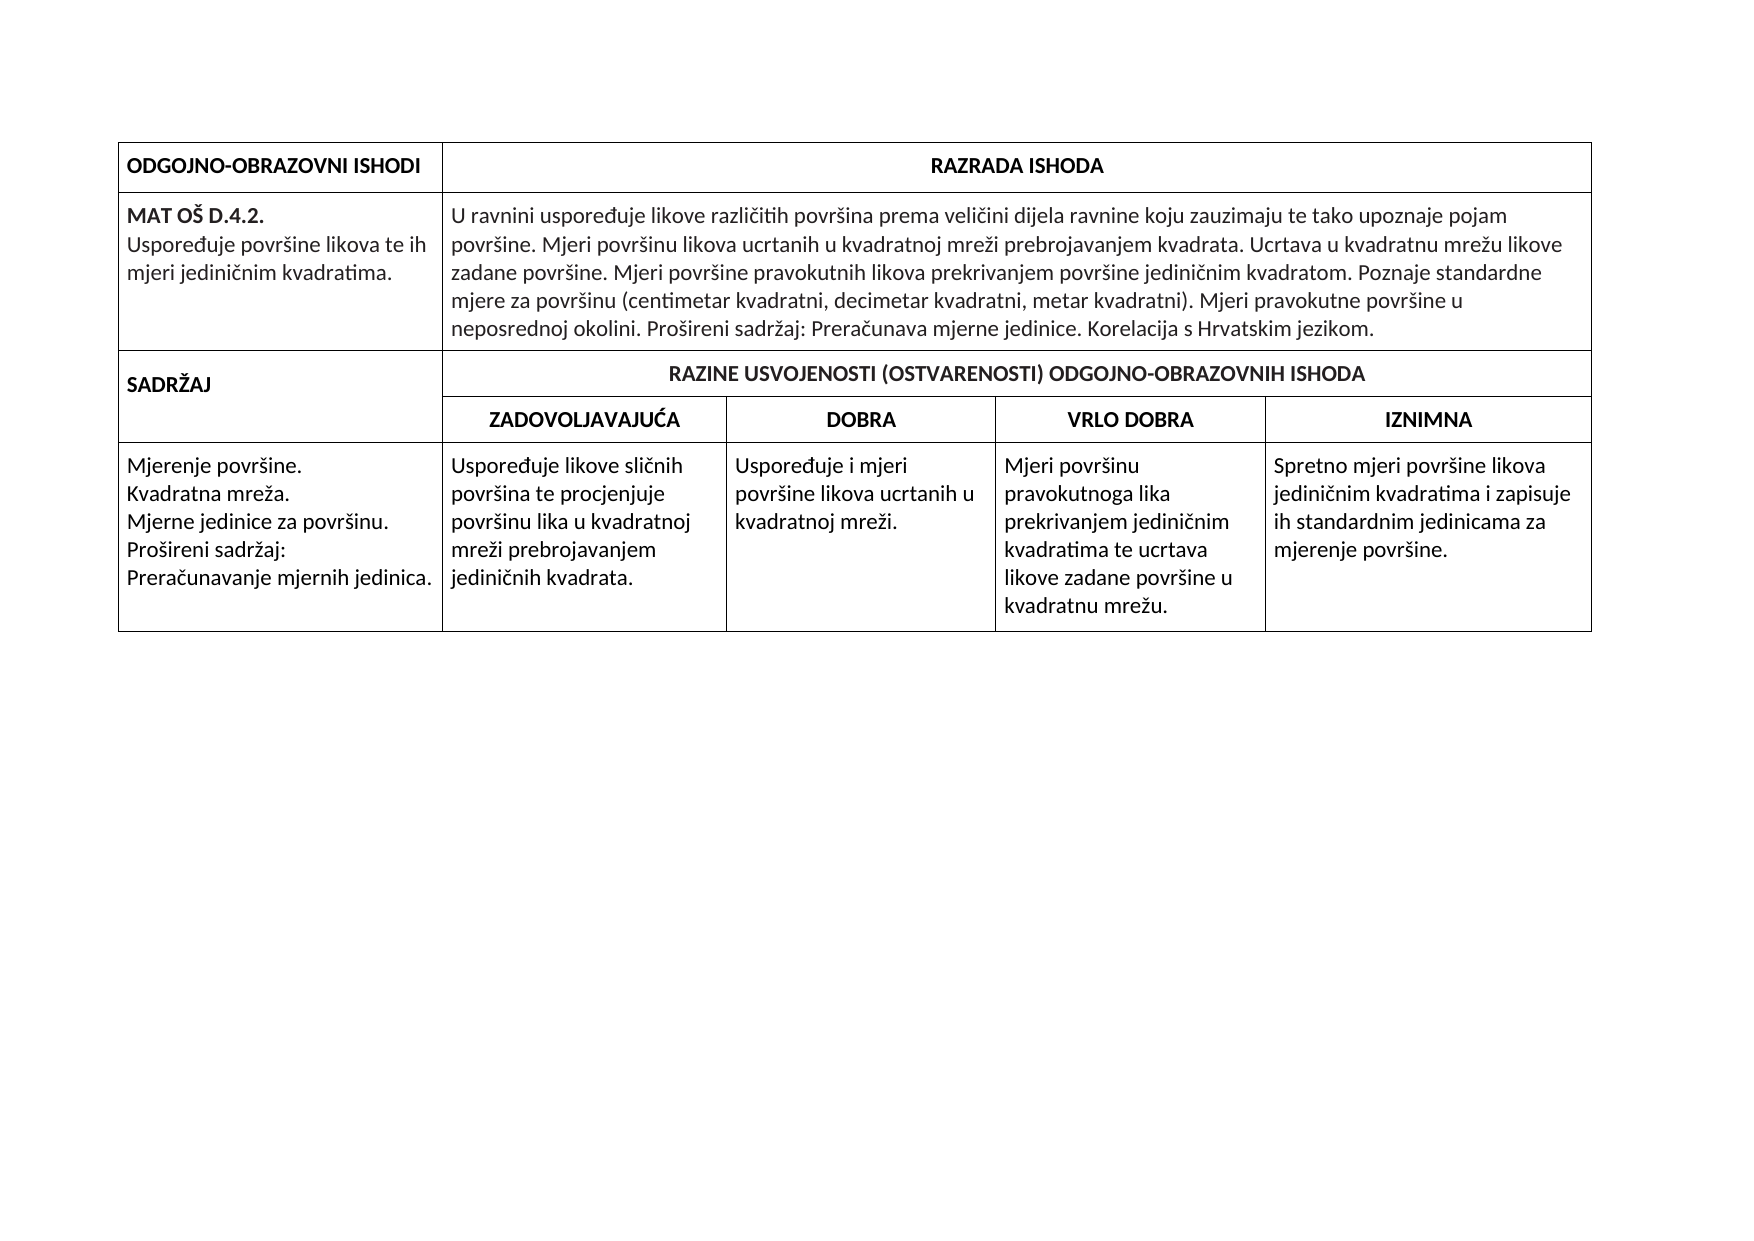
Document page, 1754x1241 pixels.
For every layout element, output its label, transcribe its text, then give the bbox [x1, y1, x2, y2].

table_cell MAT OŠ D.4.2. Uspoređuje površine likova te ih mjeri jediničnim kvadratima. [119, 193, 442, 350]
table_cell Mjeri površinu pravokutnoga lika prekrivanjem jediničnim kvadratima te ucrtava likove zadane površine u kvadratnu mrežu. [996, 443, 1265, 631]
table_cell SADRŽAJ [119, 351, 442, 442]
table_cell Spretno mjeri površine likova jediničnim kvadratima i zapisuje ih standardnim jedinicama za mjerenje površine. [1266, 443, 1591, 631]
table_cell RAZINE USVOJENOSTI (OSTVARENOSTI) ODGOJNO-OBRAZOVNIH ISHODA [443, 351, 1591, 396]
table_header ODGOJNO-OBRAZOVNI ISHODI [119, 143, 442, 192]
table_cell Uspoređuje likove sličnih površina te procjenjuje površinu lika u kvadratnoj mreži prebrojavanjem jediničnih kvadrata. [443, 443, 726, 631]
table_cell U ravnini uspoređuje likove različitih površina prema veličini dijela ravnine koju zauzimaju te tako upoznaje pojam površine. Mjeri površinu likova ucrtanih u kvadratnoj mreži prebrojavanjem kvadrata. Ucrtava u kvadratnu mrežu likove zadane površine. Mjeri površine pravokutnih likova prekrivanjem površine jediničnim kvadratom. Poznaje standardne mjere za površinu (centimetar kvadratni, decimetar kvadratni, metar kvadratni). Mjeri pravokutne površine u neposrednoj okolini. Prošireni sadržaj: Preračunava mjerne jedinice. Korelacija s Hrvatskim jezikom. [443, 193, 1591, 350]
table_cell ZADOVOLJAVAJUĆA [443, 397, 726, 442]
table_cell VRLO DOBRA [996, 397, 1265, 442]
table_cell IZNIMNA [1266, 397, 1591, 442]
table_cell DOBRA [727, 397, 995, 442]
table_cell Uspoređuje i mjeri površine likova ucrtanih u kvadratnoj mreži. [727, 443, 995, 631]
table_cell Mjerenje površine. Kvadratna mreža. Mjerne jedinice za površinu. Prošireni sadržaj: Preračunavanje mjernih jedinica. [119, 443, 442, 631]
table_header RAZRADA ISHODA [443, 143, 1591, 192]
